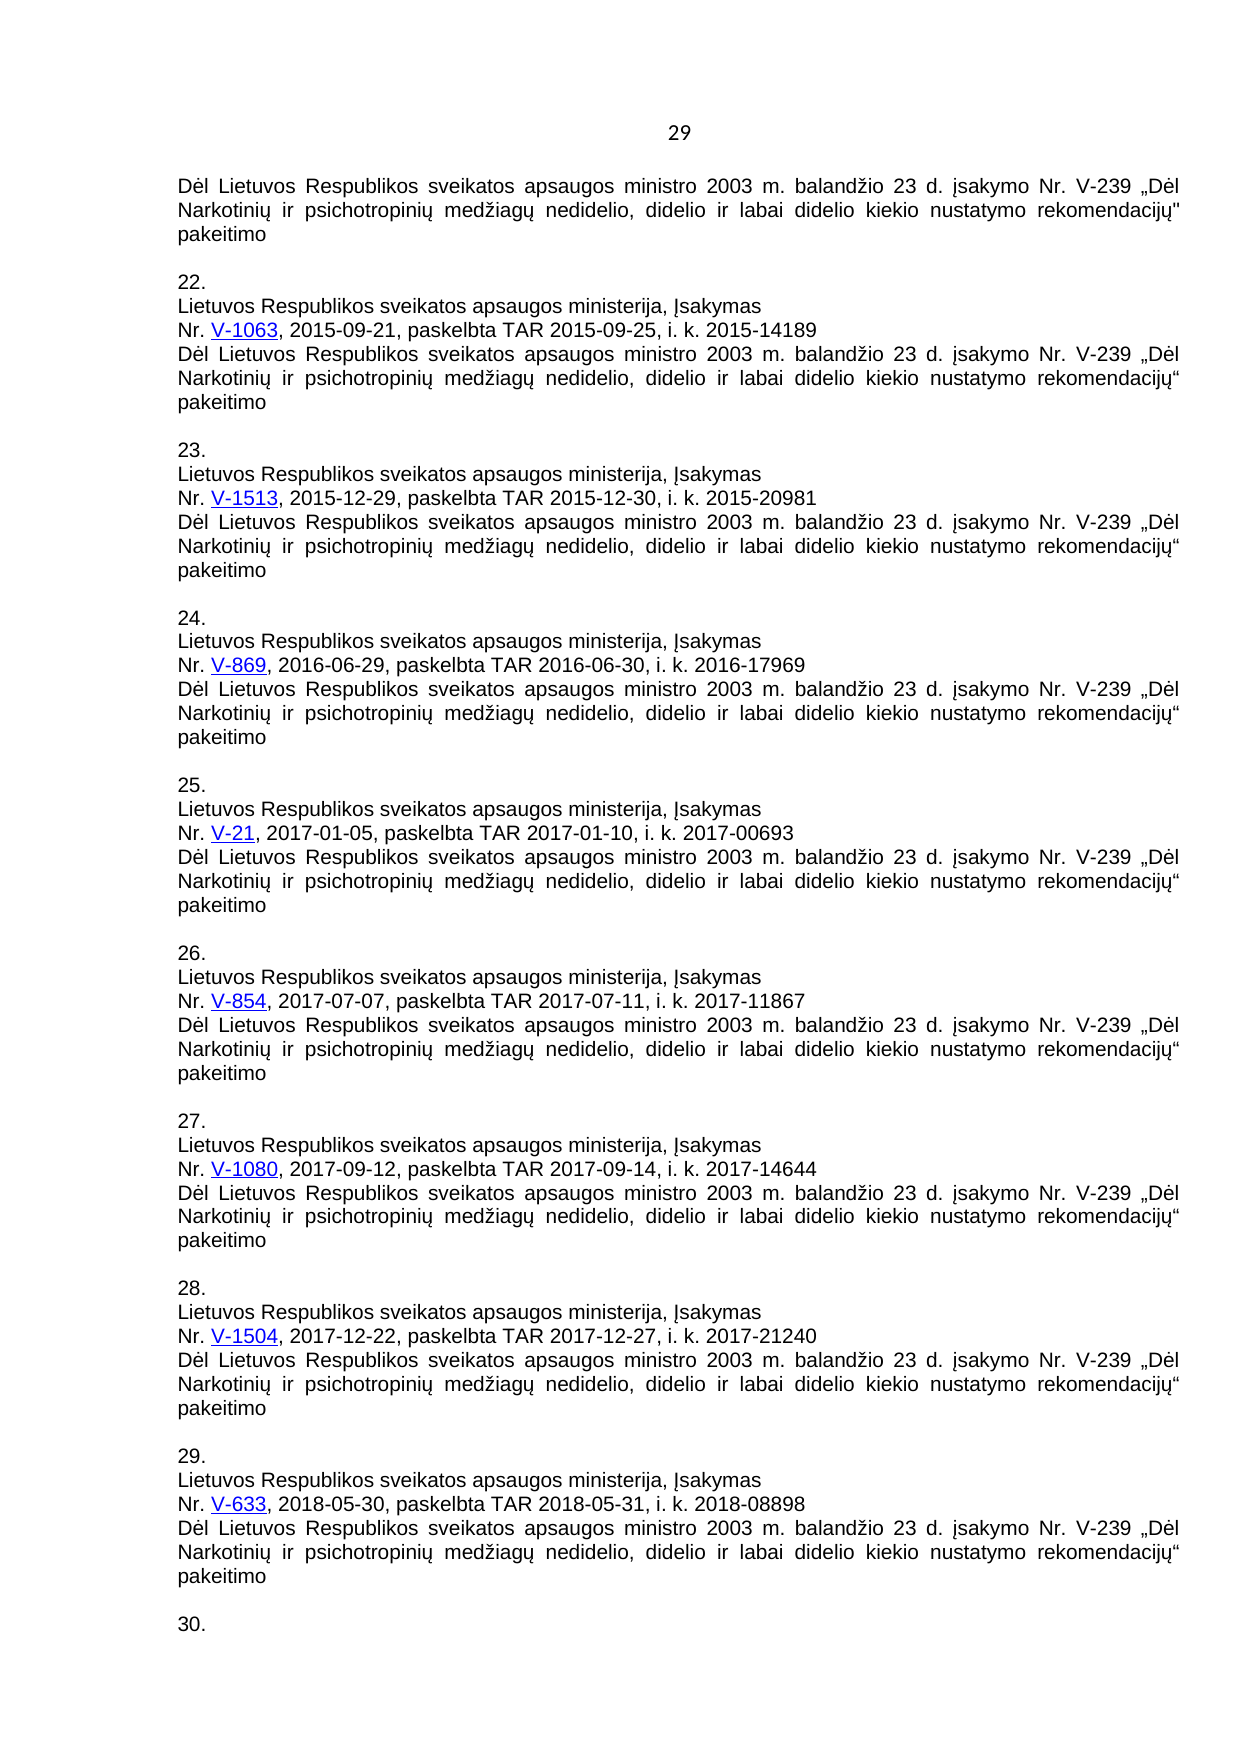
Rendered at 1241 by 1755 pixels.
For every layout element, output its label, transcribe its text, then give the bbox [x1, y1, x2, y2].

text 25. [177, 773, 1181, 797]
text Lietuvos Respublikos sveikatos apsaugos ministerija, Įsakymas [177, 1132, 1181, 1156]
text 24. [177, 605, 1181, 629]
text Nr. V-1513, 2015-12-29, paskelbta TAR 2015-12-30, i. k. 2015-20981 [177, 486, 1181, 509]
text 23. [177, 438, 1181, 462]
text Lietuvos Respublikos sveikatos apsaugos ministerija, Įsakymas [177, 965, 1181, 989]
text Dėl Lietuvos Respublikos sveikatos apsaugos ministro 2003 m. balandžio 23 d. įsakymo Nr. V-239 „Dėl Narkotinių ir psichotropinių medžiagų nedidelio, didelio ir labai didelio kiekio nustatymo rekomendacijų“ pakeitimo [177, 342, 1181, 414]
text Dėl Lietuvos Respublikos sveikatos apsaugos ministro 2003 m. balandžio 23 d. įsakymo Nr. V-239 „Dėl Narkotinių ir psichotropinių medžiagų nedidelio, didelio ir labai didelio kiekio nustatymo rekomendacijų“ pakeitimo [177, 1348, 1181, 1420]
text Lietuvos Respublikos sveikatos apsaugos ministerija, Įsakymas [177, 797, 1181, 821]
text Dėl Lietuvos Respublikos sveikatos apsaugos ministro 2003 m. balandžio 23 d. įsakymo Nr. V-239 „Dėl Narkotinių ir psichotropinių medžiagų nedidelio, didelio ir labai didelio kiekio nustatymo rekomendacijų“ pakeitimo [177, 1180, 1181, 1252]
text Lietuvos Respublikos sveikatos apsaugos ministerija, Įsakymas [177, 1468, 1181, 1492]
text 30. [177, 1612, 1181, 1636]
text Nr. V-869, 2016-06-29, paskelbta TAR 2016-06-30, i. k. 2016-17969 [177, 653, 1181, 677]
text Dėl Lietuvos Respublikos sveikatos apsaugos ministro 2003 m. balandžio 23 d. įsakymo Nr. V-239 „Dėl Narkotinių ir psichotropinių medžiagų nedidelio, didelio ir labai didelio kiekio nustatymo rekomendacijų" pakeitimo [177, 174, 1181, 246]
text Lietuvos Respublikos sveikatos apsaugos ministerija, Įsakymas [177, 294, 1181, 318]
text 26. [177, 941, 1181, 965]
text 22. [177, 270, 1181, 294]
text Nr. V-1080, 2017-09-12, paskelbta TAR 2017-09-14, i. k. 2017-14644 [177, 1156, 1181, 1180]
text 27. [177, 1108, 1181, 1132]
text Nr. V-1063, 2015-09-21, paskelbta TAR 2015-09-25, i. k. 2015-14189 [177, 318, 1181, 342]
text Dėl Lietuvos Respublikos sveikatos apsaugos ministro 2003 m. balandžio 23 d. įsakymo Nr. V-239 „Dėl Narkotinių ir psichotropinių medžiagų nedidelio, didelio ir labai didelio kiekio nustatymo rekomendacijų“ pakeitimo [177, 1516, 1181, 1588]
text Lietuvos Respublikos sveikatos apsaugos ministerija, Įsakymas [177, 1300, 1181, 1324]
text Dėl Lietuvos Respublikos sveikatos apsaugos ministro 2003 m. balandžio 23 d. įsakymo Nr. V-239 „Dėl Narkotinių ir psichotropinių medžiagų nedidelio, didelio ir labai didelio kiekio nustatymo rekomendacijų“ pakeitimo [177, 1013, 1181, 1084]
text Dėl Lietuvos Respublikos sveikatos apsaugos ministro 2003 m. balandžio 23 d. įsakymo Nr. V-239 „Dėl Narkotinių ir psichotropinių medžiagų nedidelio, didelio ir labai didelio kiekio nustatymo rekomendacijų“ pakeitimo [177, 509, 1181, 581]
text Lietuvos Respublikos sveikatos apsaugos ministerija, Įsakymas [177, 629, 1181, 653]
text 29. [177, 1444, 1181, 1468]
text Nr. V-633, 2018-05-30, paskelbta TAR 2018-05-31, i. k. 2018-08898 [177, 1492, 1181, 1516]
text Nr. V-1504, 2017-12-22, paskelbta TAR 2017-12-27, i. k. 2017-21240 [177, 1324, 1181, 1348]
text 28. [177, 1276, 1181, 1300]
text Nr. V-21, 2017-01-05, paskelbta TAR 2017-01-10, i. k. 2017-00693 [177, 821, 1181, 845]
text Dėl Lietuvos Respublikos sveikatos apsaugos ministro 2003 m. balandžio 23 d. įsakymo Nr. V-239 „Dėl Narkotinių ir psichotropinių medžiagų nedidelio, didelio ir labai didelio kiekio nustatymo rekomendacijų“ pakeitimo [177, 845, 1181, 917]
text Lietuvos Respublikos sveikatos apsaugos ministerija, Įsakymas [177, 462, 1181, 486]
text Dėl Lietuvos Respublikos sveikatos apsaugos ministro 2003 m. balandžio 23 d. įsakymo Nr. V-239 „Dėl Narkotinių ir psichotropinių medžiagų nedidelio, didelio ir labai didelio kiekio nustatymo rekomendacijų“ pakeitimo [177, 677, 1181, 749]
text Nr. V-854, 2017-07-07, paskelbta TAR 2017-07-11, i. k. 2017-11867 [177, 989, 1181, 1013]
